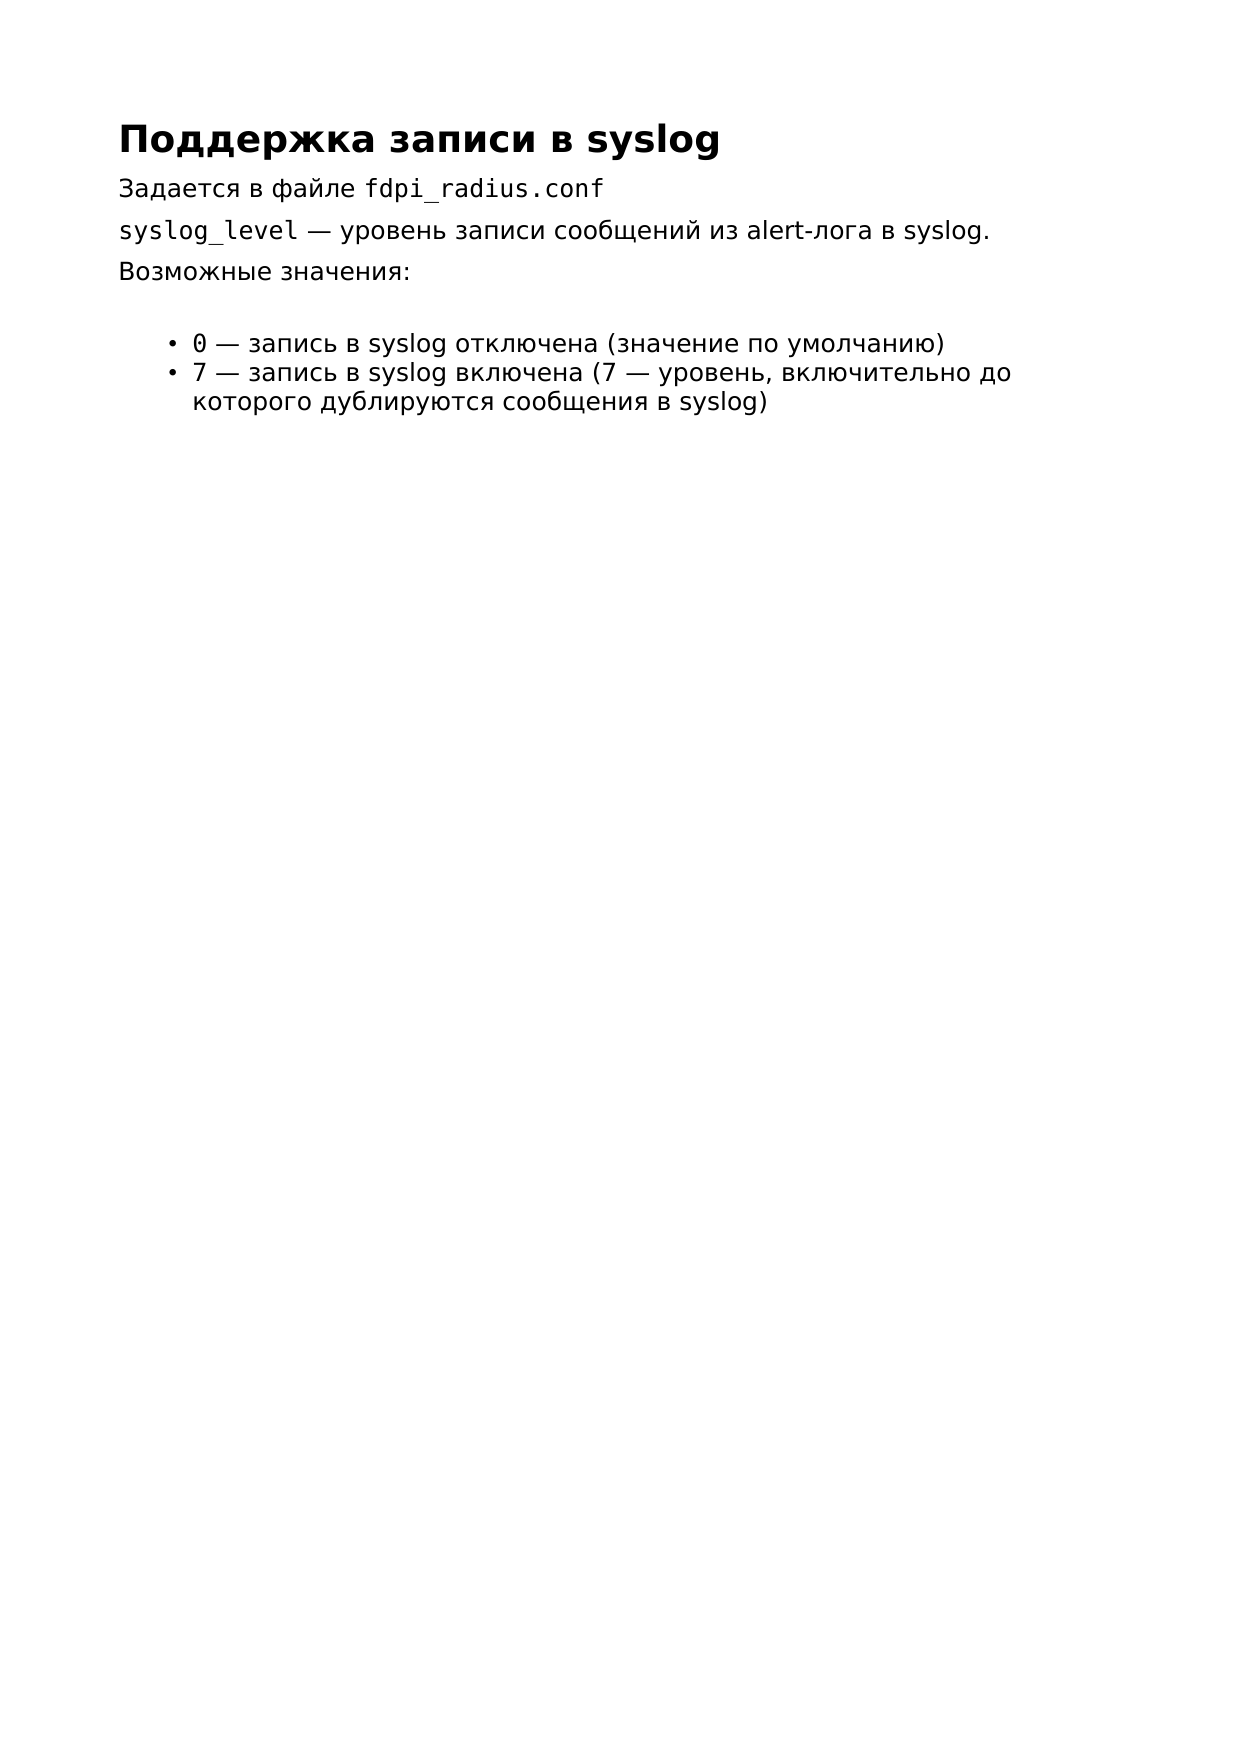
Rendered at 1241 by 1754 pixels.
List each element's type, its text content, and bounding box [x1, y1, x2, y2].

text Задается в файле fdpi_radius.conf [118, 174, 1122, 203]
list 0 — запись в syslog отключена (значение по умолчанию) [177, 329, 1122, 358]
text Возможные значения: [118, 258, 1122, 287]
text syslog_level — уровень записи сообщений из alert-лога в syslog. [118, 216, 1122, 245]
list 7 — запись в syslog включена (7 — уровень, включительно до которого дублируются сообщения в syslog) [177, 358, 1122, 416]
subtitle Поддержка записи в syslog [118, 118, 1122, 162]
